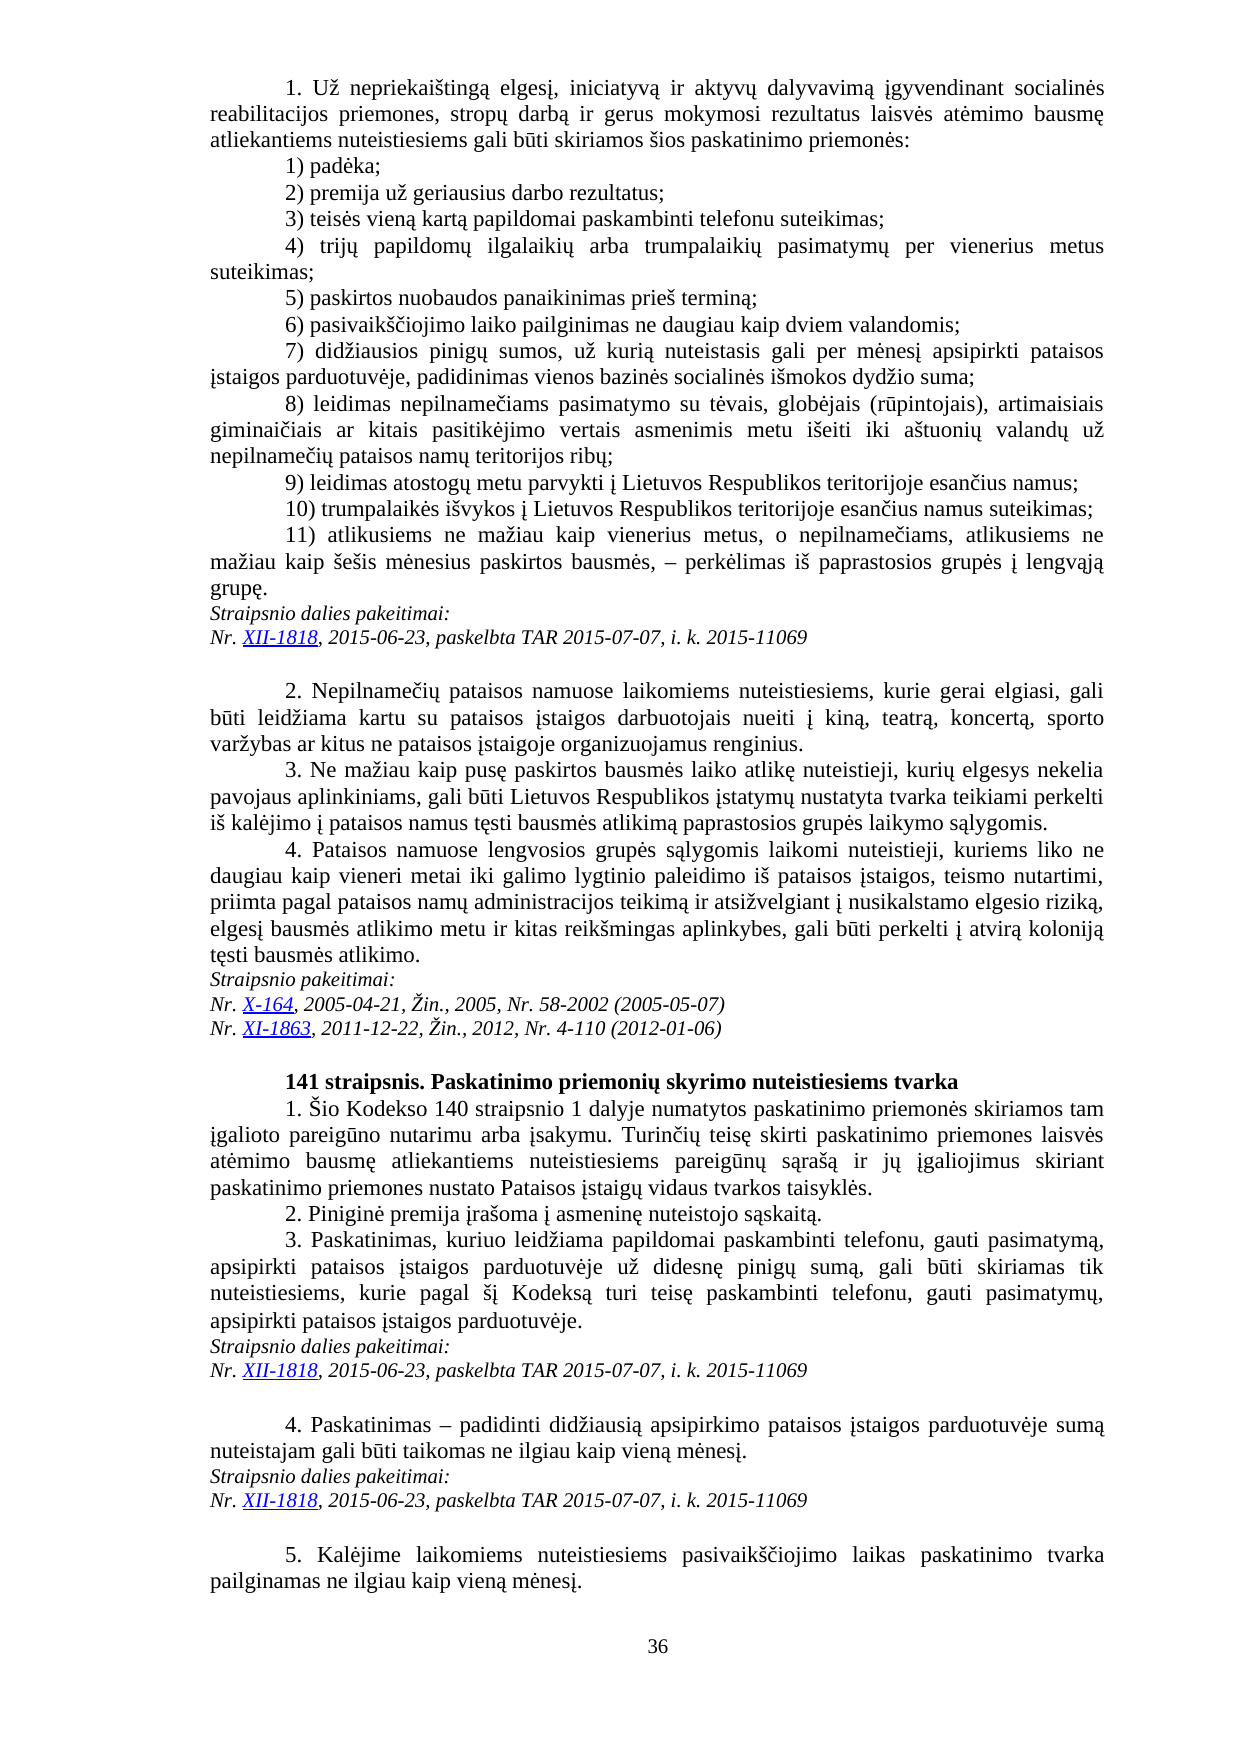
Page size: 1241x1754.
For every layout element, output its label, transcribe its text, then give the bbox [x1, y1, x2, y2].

text Straipsnio dalies pakeitimai: [210, 601, 1106, 625]
text 9) leidimas atostogų metu parvykti į Lietuvos Respublikos teritorijoje esančius namus; [210, 469, 1106, 495]
text 1) padėka; [210, 153, 1106, 179]
text Nr. XII-1818, 2015-06-23, paskelbta TAR 2015-07-07, i. k. 2015-11069 [210, 1358, 1106, 1382]
text 7) didžiausios pinigų sumos, už kurią nuteistasis gali per mėnesį apsipirkti pataisos įstaigos parduotuvėje, padidinimas vienos bazinės socialinės išmokos dydžio suma; [210, 337, 1106, 390]
text Straipsnio dalies pakeitimai: [210, 1464, 1106, 1488]
text 4. Paskatinimas – padidinti didžiausią apsipirkimo pataisos įstaigos parduotuvėje sumą nuteistajam gali būti taikomas ne ilgiau kaip vieną mėnesį. [210, 1411, 1106, 1464]
text 3) teisės vieną kartą papildomai paskambinti telefonu suteikimas; [210, 205, 1106, 232]
text Straipsnio pakeitimai: [210, 967, 1106, 991]
text 2) premija už geriausius darbo rezultatus; [210, 179, 1106, 205]
text Nr. XII-1818, 2015-06-23, paskelbta TAR 2015-07-07, i. k. 2015-11069 [210, 625, 1106, 649]
text 6) pasivaikščiojimo laiko pailginimas ne daugiau kaip dviem valandomis; [210, 311, 1106, 337]
text Nr. XII-1818, 2015-06-23, paskelbta TAR 2015-07-07, i. k. 2015-11069 [210, 1488, 1106, 1512]
text 4. Pataisos namuose lengvosios grupės sąlygomis laikomi nuteistieji, kuriems liko ne daugiau kaip vieneri metai iki galimo lygtinio paleidimo iš pataisos įstaigos, teismo nutartimi, priimta pagal pataisos namų administracijos teikimą ir atsižvelgiant į nusikalstamo elgesio riziką, elgesį bausmės atlikimo metu ir kitas reikšmingas aplinkybes, gali būti perkelti į atvirą koloniją tęsti bausmės atlikimo. [210, 836, 1106, 967]
text 3. Ne mažiau kaip pusę paskirtos bausmės laiko atlikę nuteistieji, kurių elgesys nekelia pavojaus aplinkiniams, gali būti Lietuvos Respublikos įstatymų nustatyta tvarka teikiami perkelti iš kalėjimo į pataisos namus tęsti bausmės atlikimą paprastosios grupės laikymo sąlygomis. [210, 757, 1106, 836]
text 10) trumpalaikės išvykos į Lietuvos Respublikos teritorijoje esančius namus suteikimas; [210, 495, 1106, 522]
text 1. Už nepriekaištingą elgesį, iniciatyvą ir aktyvų dalyvavimą įgyvendinant socialinės reabilitacijos priemones, stropų darbą ir gerus mokymosi rezultatus laisvės atėmimo bausmę atliekantiems nuteistiesiems gali būti skiriamos šios paskatinimo priemonės: [210, 73, 1106, 153]
text 5. Kalėjime laikomiems nuteistiesiems pasivaikščiojimo laikas paskatinimo tvarka pailginamas ne ilgiau kaip vieną mėnesį. [210, 1541, 1106, 1593]
text 141 straipsnis. Paskatinimo priemonių skyrimo nuteistiesiems tvarka [210, 1068, 1106, 1095]
text 4) trijų papildomų ilgalaikių arba trumpalaikių pasimatymų per vienerius metus suteikimas; [210, 232, 1106, 284]
text Nr. X-164, 2005-04-21, Žin., 2005, Nr. 58-2002 (2005-05-07) [210, 991, 1106, 1016]
text 1. Šio Kodekso 140 straipsnio 1 dalyje numatytos paskatinimo priemonės skiriamos tam įgalioto pareigūno nutarimu arba įsakymu. Turinčių teisę skirti paskatinimo priemones laisvės atėmimo bausmę atliekantiems nuteistiesiems pareigūnų sąrašą ir jų įgaliojimus skiriant paskatinimo priemones nustato Pataisos įstaigų vidaus tvarkos taisyklės. [210, 1095, 1106, 1200]
text Straipsnio dalies pakeitimai: [210, 1334, 1106, 1358]
text 11) atlikusiems ne mažiau kaip vienerius metus, o nepilnamečiams, atlikusiems ne mažiau kaip šešis mėnesius paskirtos bausmės, – perkėlimas iš paprastosios grupės į lengvąją grupę. [210, 522, 1106, 601]
text Nr. XI-1863, 2011-12-22, Žin., 2012, Nr. 4-110 (2012-01-06) [210, 1016, 1106, 1039]
text 2. Piniginė premija įrašoma į asmeninę nuteistojo sąskaitą. [210, 1200, 1106, 1226]
text 3. Paskatinimas, kuriuo leidžiama papildomai paskambinti telefonu, gauti pasimatymą, apsipirkti pataisos įstaigos parduotuvėje už didesnę pinigų sumą, gali būti skiriamas tik nuteistiesiems, kurie pagal šį Kodeksą turi teisę paskambinti telefonu, gauti pasimatymų, apsipirkti pataisos įstaigos parduotuvėje. [210, 1226, 1106, 1334]
text 5) paskirtos nuobaudos panaikinimas prieš terminą; [210, 284, 1106, 311]
text 2. Nepilnamečių pataisos namuose laikomiems nuteistiesiems, kurie gerai elgiasi, gali būti leidžiama kartu su pataisos įstaigos darbuotojais nueiti į kiną, teatrą, koncertą, sporto varžybas ar kitus ne pataisos įstaigoje organizuojamus renginius. [210, 677, 1106, 757]
text 8) leidimas nepilnamečiams pasimatymo su tėvais, globėjais (rūpintojais), artimaisiais giminaičiais ar kitais pasitikėjimo vertais asmenimis metu išeiti iki aštuonių valandų už nepilnamečių pataisos namų teritorijos ribų; [210, 390, 1106, 469]
